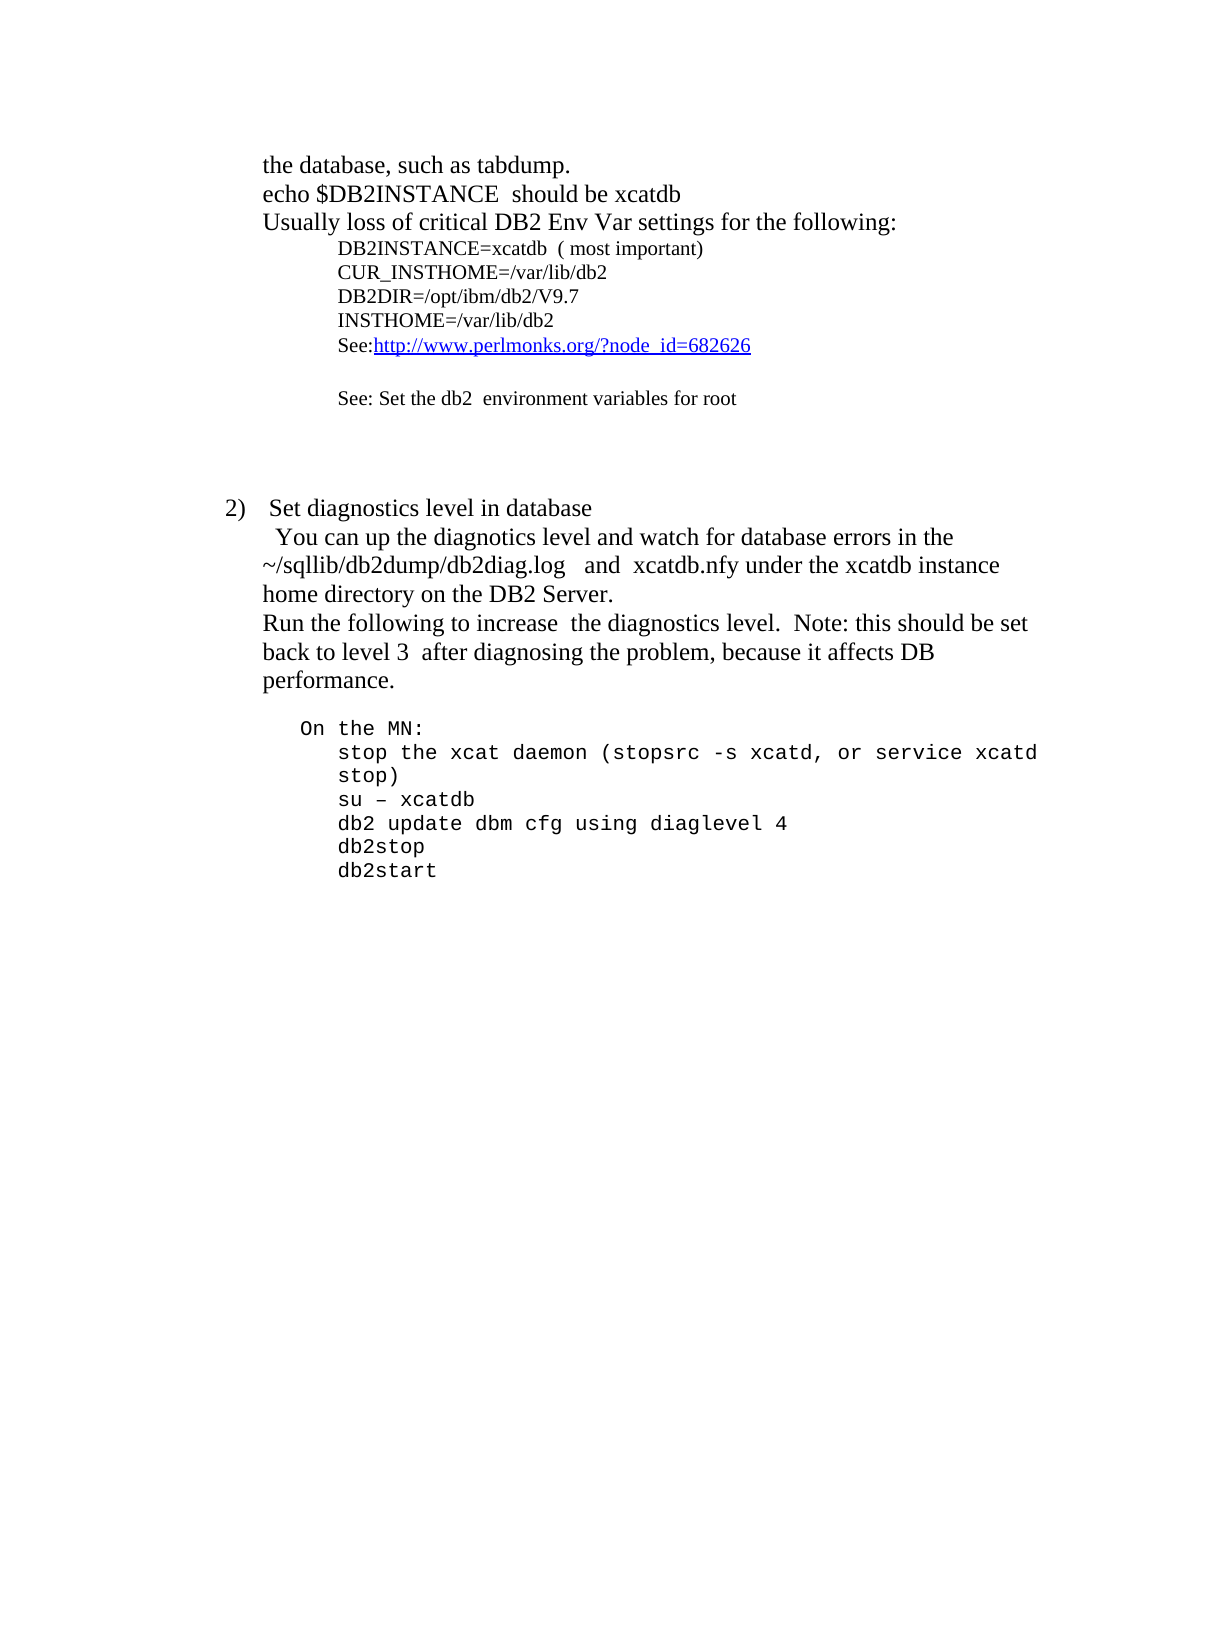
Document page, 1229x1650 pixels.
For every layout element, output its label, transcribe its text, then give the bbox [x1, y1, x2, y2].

text db2stop [300, 836, 1041, 860]
list Run the following to increase the diagnostics level. Note: this should be set back to level 3 after diagnosing the problem, because it affects DB performance. [225, 608, 1041, 694]
list DB2DIR=/opt/ibm/db2/V9.7 [300, 284, 1041, 308]
list See:http://www.perlmonks.org/?node_id=682626 [300, 332, 1041, 357]
list You can up the diagnotics level and watch for database errors in the ~/sqllib/db2dump/db2diag.log and xcatdb.nfy under the xcatdb instance home directory on the DB2 Server. [225, 522, 1041, 608]
list CUR_INSTHOME=/var/lib/db2 [300, 260, 1041, 284]
text su – xcatdb [300, 789, 1041, 813]
text On the MN: [300, 718, 1041, 742]
list Usually loss of critical DB2 Env Var settings for the following: [225, 207, 1041, 236]
list the database, such as tabdump. [225, 150, 1041, 179]
list DB2INSTANCE=xcatdb ( most important) [300, 236, 1041, 260]
list INSTHOME=/var/lib/db2 [300, 308, 1041, 332]
text stop the xcat daemon (stopsrc -s xcatd, or service xcatd stop) [300, 742, 1041, 789]
text db2start [300, 860, 1041, 883]
list echo $DB2INSTANCE should be xcatdb [225, 179, 1041, 207]
text db2 update dbm cfg using diaglevel 4 [300, 813, 1041, 836]
list See: Set the db2 environment variables for root [300, 386, 1041, 410]
list Set diagnostics level in database [225, 493, 1041, 522]
